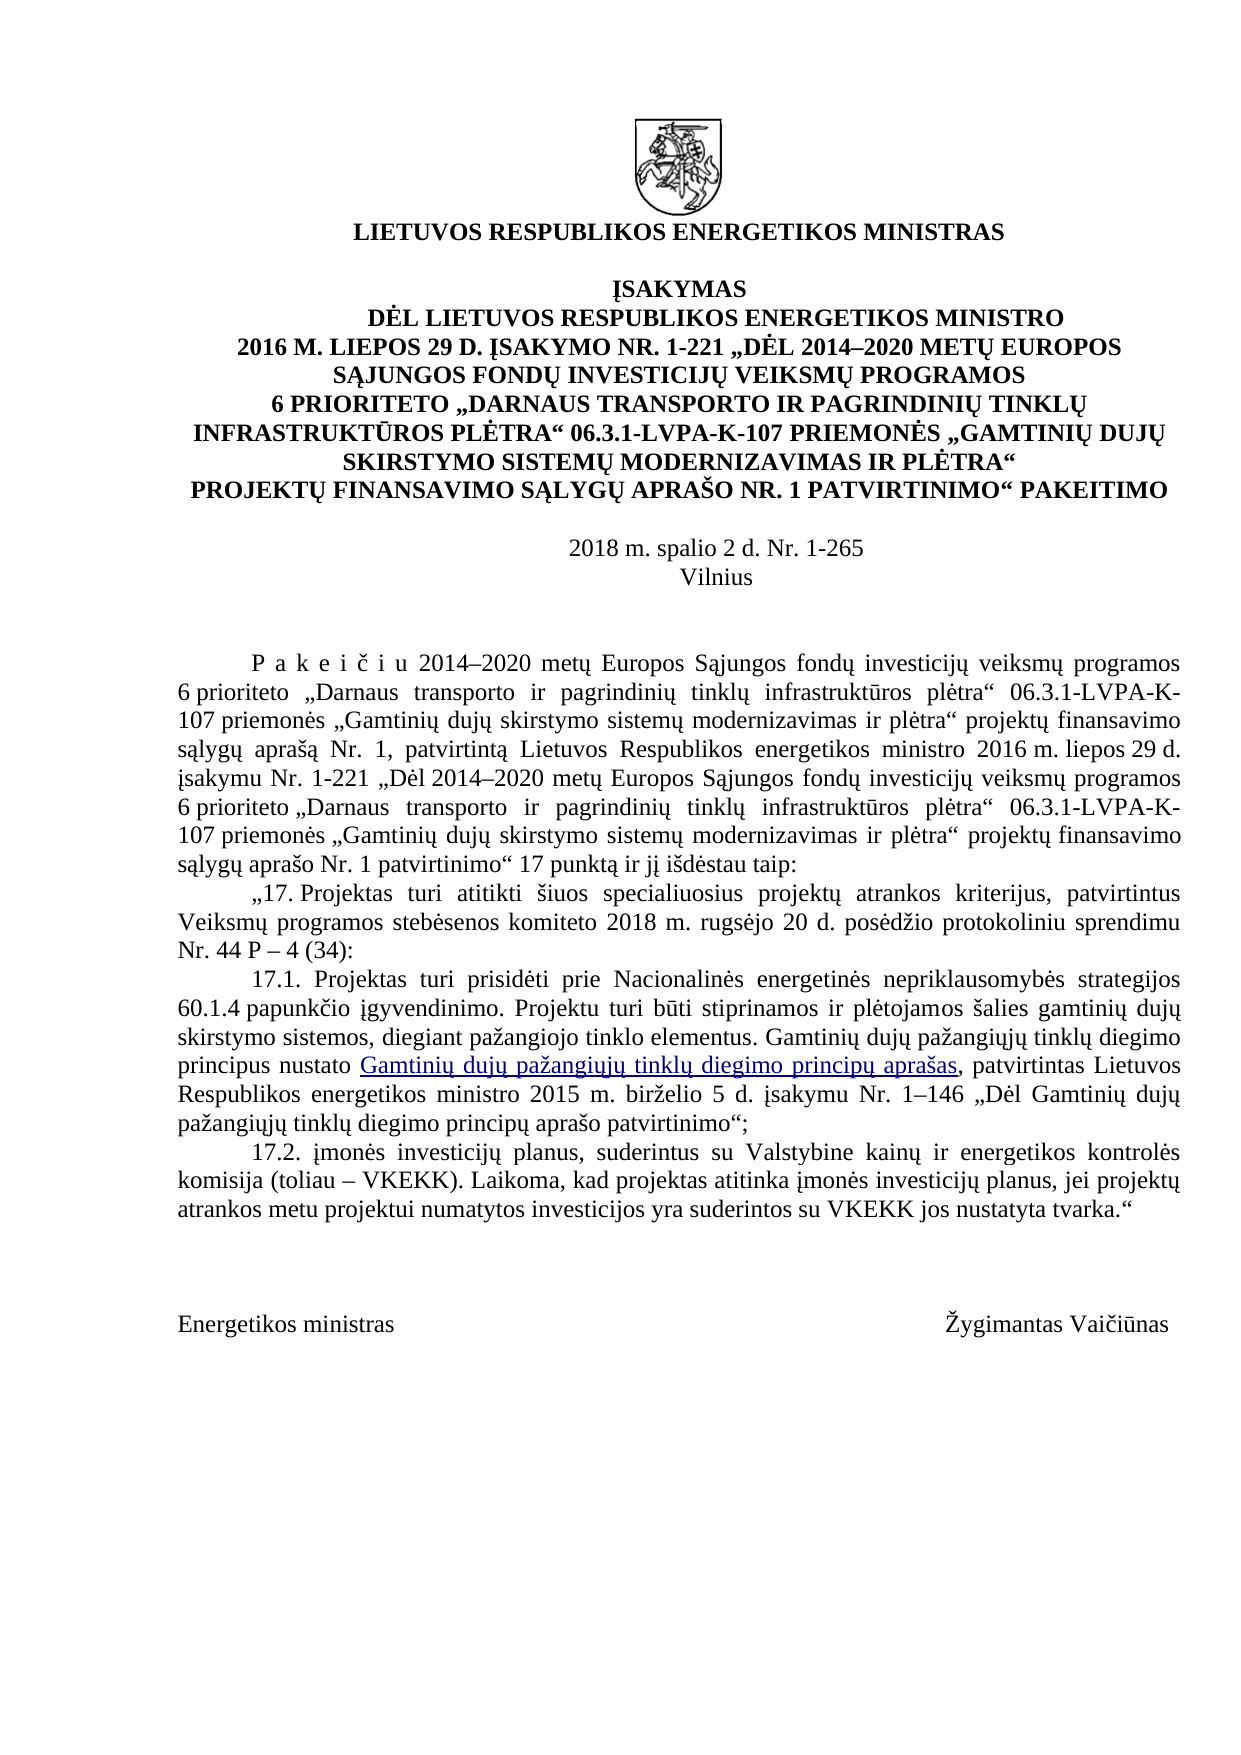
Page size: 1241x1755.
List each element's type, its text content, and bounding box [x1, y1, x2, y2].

text 17.2. įmonės investicijų planus, suderintus su Valstybine kainų ir energetikos kontrolės komisija (toliau – VKEKK). Laikoma, kad projektas atitinka įmonės investicijų planus, jei projektų atrankos metu projektui numatytos investicijos yra suderintos su VKEKK jos nustatyta tvarka.“ [177, 1137, 1181, 1223]
text įsakymas [177, 274, 1181, 303]
text 17.1. Projektas turi prisidėti prie Nacionalinės energetinės nepriklausomybės strategijos 60.1.4 papunkčio įgyvendinimo. Projektu turi būti stiprinamos ir plėtojamos šalies gamtinių dujų skirstymo sistemos, diegiant pažangiojo tinklo elementus. Gamtinių dujų pažangiųjų tinklų diegimo principus nustato Gamtinių dujų pažangiųjų tinklų diegimo principų aprašas, patvirtintas Lietuvos Respublikos energetikos ministro 2015 m. birželio 5 d. įsakymu Nr. 1–146 „Dėl Gamtinių dujų pažangiųjų tinklų diegimo principų aprašo patvirtinimo“; [177, 964, 1181, 1137]
text 2018 m. spalio 2 d. Nr. 1-265 [177, 533, 1181, 562]
text LIETUVOS RESPUBLIKOS Energetikos MINISTRAS [177, 217, 1181, 245]
text P a k e i č i u 2014–2020 metų Europos Sąjungos fondų investicijų veiksmų programos 6 prioriteto „Darnaus transporto ir pagrindinių tinklų infrastruktūros plėtra“ 06.3.1-LVPA-K-107 priemonės „Gamtinių dujų skirstymo sistemų modernizavimas ir plėtra“ projektų finansavimo sąlygų aprašą Nr. 1, patvirtintą Lietuvos Respublikos energetikos ministro 2016 m. liepos 29 d. įsakymu Nr. 1-221 „Dėl 2014–2020 metų Europos Sąjungos fondų investicijų veiksmų programos 6 prioriteto „Darnaus transporto ir pagrindinių tinklų infrastruktūros plėtra“ 06.3.1-LVPA-K-107 priemonės „Gamtinių dujų skirstymo sistemų modernizavimas ir plėtra“ projektų finansavimo sąlygų aprašo Nr. 1 patvirtinimo“ 17 punktą ir jį išdėstau taip: [177, 648, 1181, 878]
text DĖL LIETUVOS RESPUBLIKOS ENERGETIKOS MINISTRO 2016 M. LIEPOS 29 D. ĮSAKYMO NR. 1-221 „DĖL 2014–2020 METŲ EUROPOS SĄJUNGOS FONDŲ INVESTICIJŲ VEIKSMŲ PROGRAMOS 6 PRIORITETO „DARNAUS TRANSPORTO IR PAGRINDINIŲ TINKLŲ INFRASTRUKTŪROS PLĖTRA“ 06.3.1-LVPA-K-107 PRIEMONĖS „GAMTINIŲ DUJŲ SKIRSTYMO SISTEMŲ MODERNIZAVIMAS IR PLĖTRA“ PROJEKTŲ FINANSAVIMO SĄLYGŲ APRAŠO NR. 1 PATVIRTINIMO“ PAKEITIMO [177, 303, 1181, 504]
text „17. Projektas turi atitikti šiuos specialiuosius projektų atrankos kriterijus, patvirtintus Veiksmų programos stebėsenos komiteto 2018 m. rugsėjo 20 d. posėdžio protokoliniu sprendimu Nr. 44 P – 4 (34): [177, 878, 1181, 964]
text Vilnius [177, 562, 1181, 590]
text Energetikos ministras Žygimantas Vaičiūnas [177, 1309, 1181, 1338]
